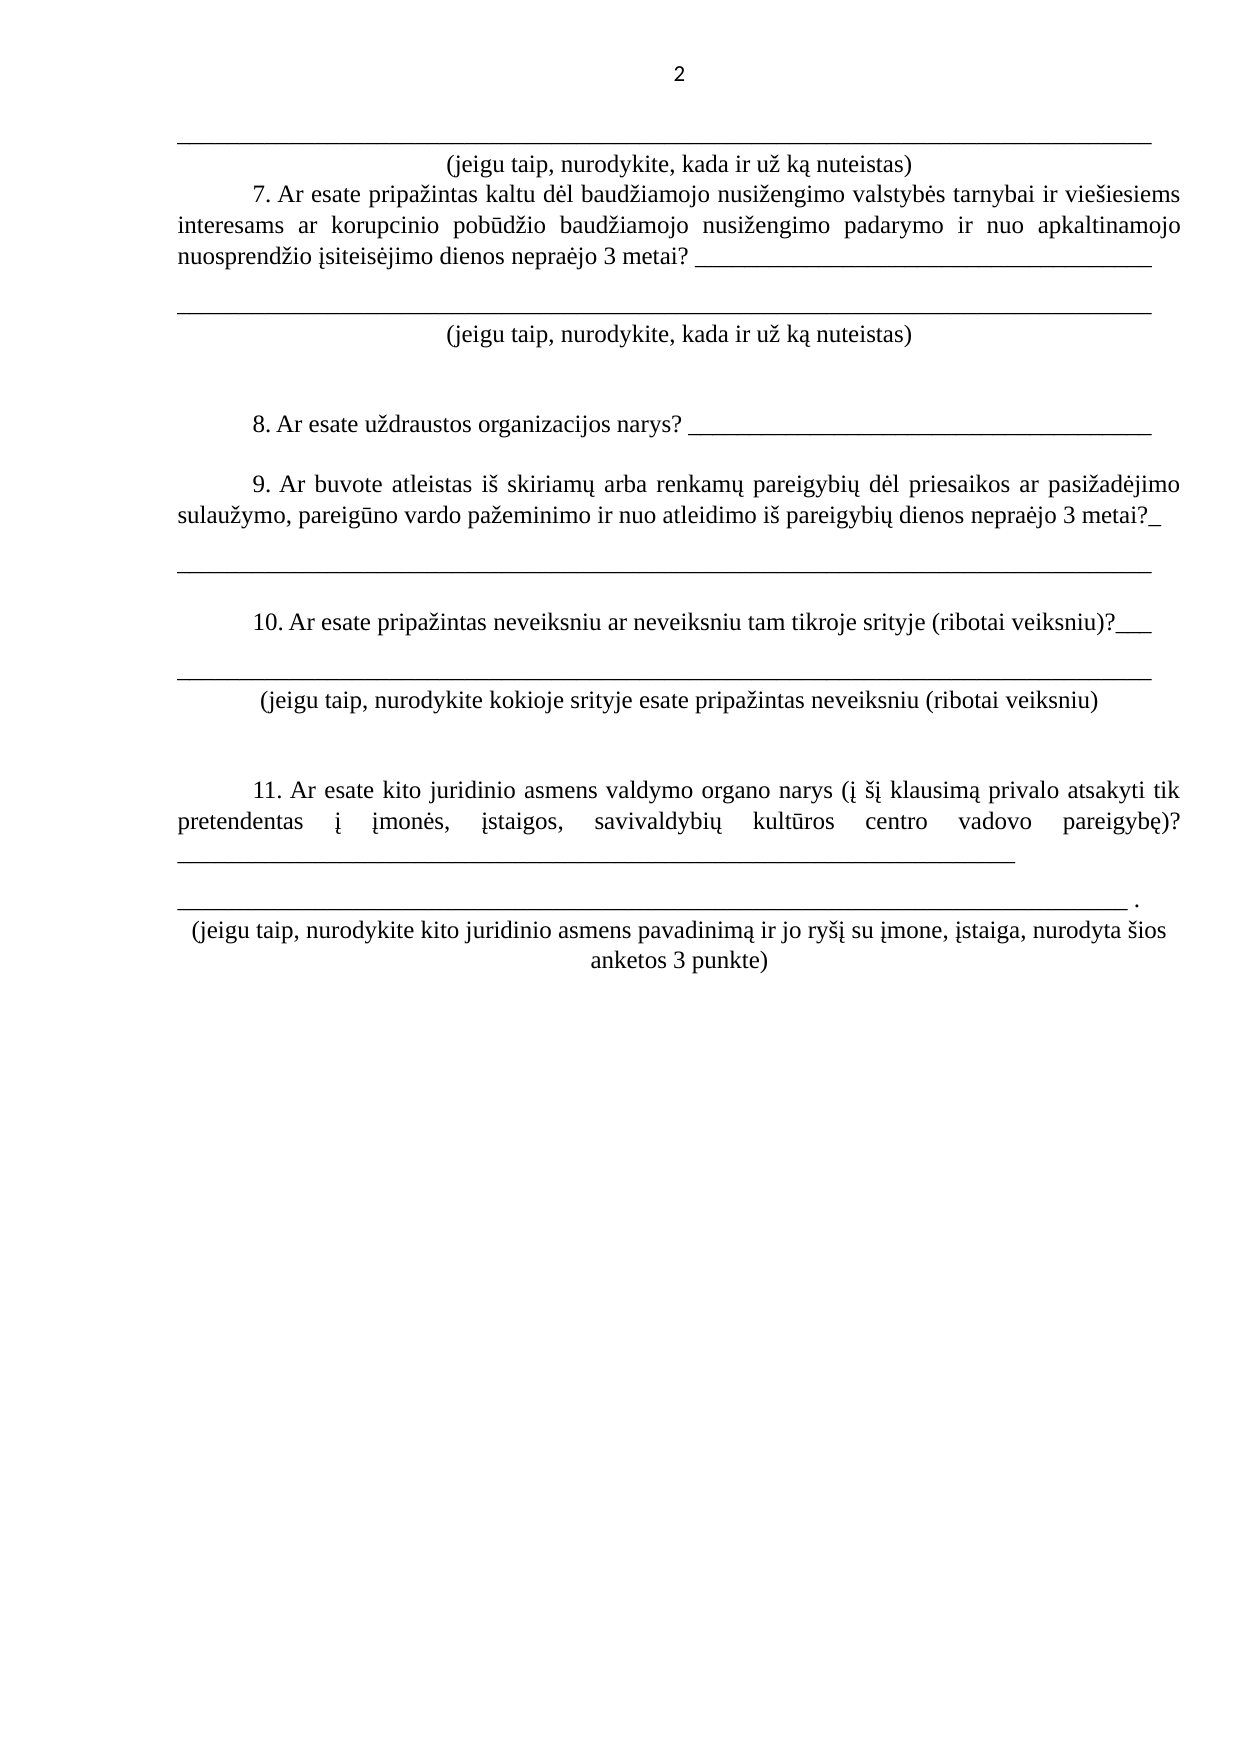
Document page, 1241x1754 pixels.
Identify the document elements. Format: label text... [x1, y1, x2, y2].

text (jeigu taip, nurodykite, kada ir už ką nuteistas) [177, 319, 1181, 348]
text 8. Ar esate uždraustos organizacijos narys? [177, 409, 1181, 438]
text 11. Ar esate kito juridinio asmens valdymo organo narys (į šį klausimą privalo atsakyti tik pretendentas į įmonės, įstaigos, savivaldybių kultūros centro vadovo pareigybę)?___________________________________________________________________ [177, 775, 1181, 865]
text (jeigu taip, nurodykite kito juridinio asmens pavadinimą ir jo ryšį su įmone, įstaiga, nurodyta šios anketos 3 punkte) [177, 915, 1181, 974]
text 10. Ar esate pripažintas neveiksniu ar neveiksniu tam tikroje srityje (ribotai veiksniu)? [177, 607, 1181, 635]
text 9. Ar buvote atleistas iš skiriamų arba renkamų pareigybių dėl priesaikos ar pasižadėjimo sulaužymo, pareigūno vardo pažeminimo ir nuo atleidimo iš pareigybių dienos nepraėjo 3 metai? [177, 469, 1181, 528]
text ____________________________________________________________________________ . [177, 884, 1181, 913]
text 7. Ar esate pripažintas kaltu dėl baudžiamojo nusižengimo valstybės tarnybai ir viešiesiems interesams ar korupcinio pobūdžio baudžiamojo nusižengimo padarymo ir nuo apkaltinamojo nuosprendžio įsiteisėjimo dienos nepraėjo 3 metai? [177, 179, 1181, 270]
text (jeigu taip, nurodykite kokioje srityje esate pripažintas neveiksniu (ribotai veiksniu) [177, 685, 1181, 714]
text (jeigu taip, nurodykite, kada ir už ką nuteistas) [177, 149, 1181, 178]
